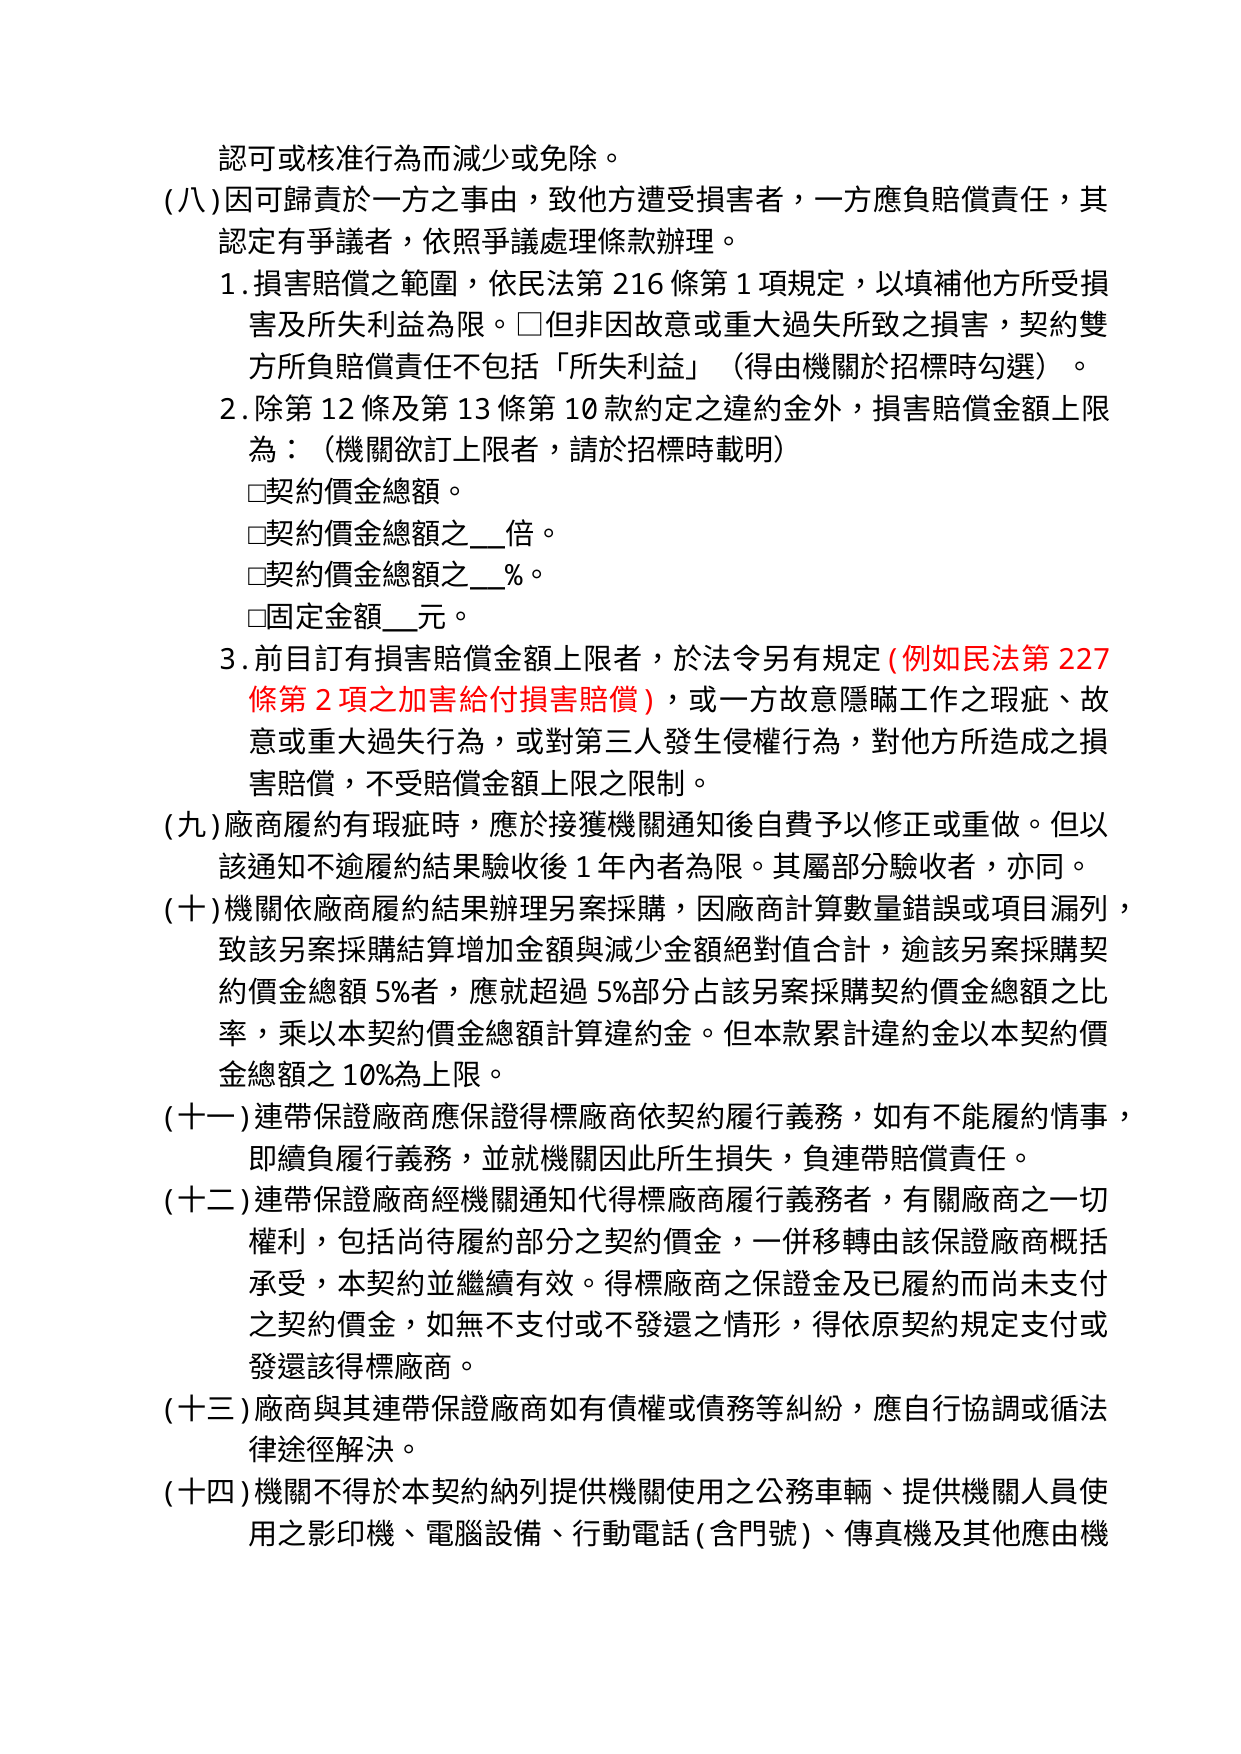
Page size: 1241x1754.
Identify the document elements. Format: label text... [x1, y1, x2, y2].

text 1.損害賠償之範圍，依民法第216條第1項規定，以填補他方所受損害及所失利益為限。□但非因故意或重大過失所致之損害，契約雙方所負賠償責任不包括「所失利益」（得由機關於招標時勾選）。 [218, 261, 1110, 386]
text 認可或核准行為而減少或免除。 [159, 136, 1110, 177]
text 3.前目訂有損害賠償金額上限者，於法令另有規定(例如民法第227條第2項之加害給付損害賠償)，或一方故意隱瞞工作之瑕疵、故意或重大過失行為，或對第三人發生侵權行為，對他方所造成之損害賠償，不受賠償金額上限之限制。 [218, 636, 1110, 802]
text (十一)連帶保證廠商應保證得標廠商依契約履行義務，如有不能履約情事，即續負履行義務，並就機關因此所生損失，負連帶賠償責任。 [159, 1094, 1110, 1177]
text (十四)機關不得於本契約納列提供機關使用之公務車輛、提供機關人員使用之影印機、電腦設備、行動電話(含門號)、傳真機及其他應由機 [159, 1469, 1110, 1552]
text □契約價金總額。 [248, 469, 1110, 511]
text (八)因可歸責於一方之事由，致他方遭受損害者，一方應負賠償責任，其認定有爭議者，依照爭議處理條款辦理。 [159, 177, 1110, 261]
text 2.除第12條及第13條第10款約定之違約金外，損害賠償金額上限為：（機關欲訂上限者，請於招標時載明） [218, 386, 1110, 469]
text (十)機關依廠商履約結果辦理另案採購，因廠商計算數量錯誤或項目漏列，致該另案採購結算增加金額與減少金額絕對值合計，逾該另案採購契約價金總額5%者，應就超過5%部分占該另案採購契約價金總額之比率，乘以本契約價金總額計算違約金。但本款累計違約金以本契約價金總額之10%為上限。 [159, 886, 1110, 1094]
text □固定金額__元。 [248, 594, 1110, 636]
text (十二)連帶保證廠商經機關通知代得標廠商履行義務者，有關廠商之一切權利，包括尚待履約部分之契約價金，一併移轉由該保證廠商概括承受，本契約並繼續有效。得標廠商之保證金及已履約而尚未支付之契約價金，如無不支付或不發還之情形，得依原契約規定支付或發還該得標廠商。 [159, 1177, 1110, 1386]
text (十三)廠商與其連帶保證廠商如有債權或債務等糾紛，應自行協調或循法律途徑解決。 [159, 1386, 1110, 1469]
text □契約價金總額之__倍。 [248, 511, 1110, 552]
text (九)廠商履約有瑕疵時，應於接獲機關通知後自費予以修正或重做。但以該通知不逾履約結果驗收後1年內者為限。其屬部分驗收者，亦同。 [159, 802, 1110, 886]
text □契約價金總額之__%。 [248, 552, 1110, 594]
